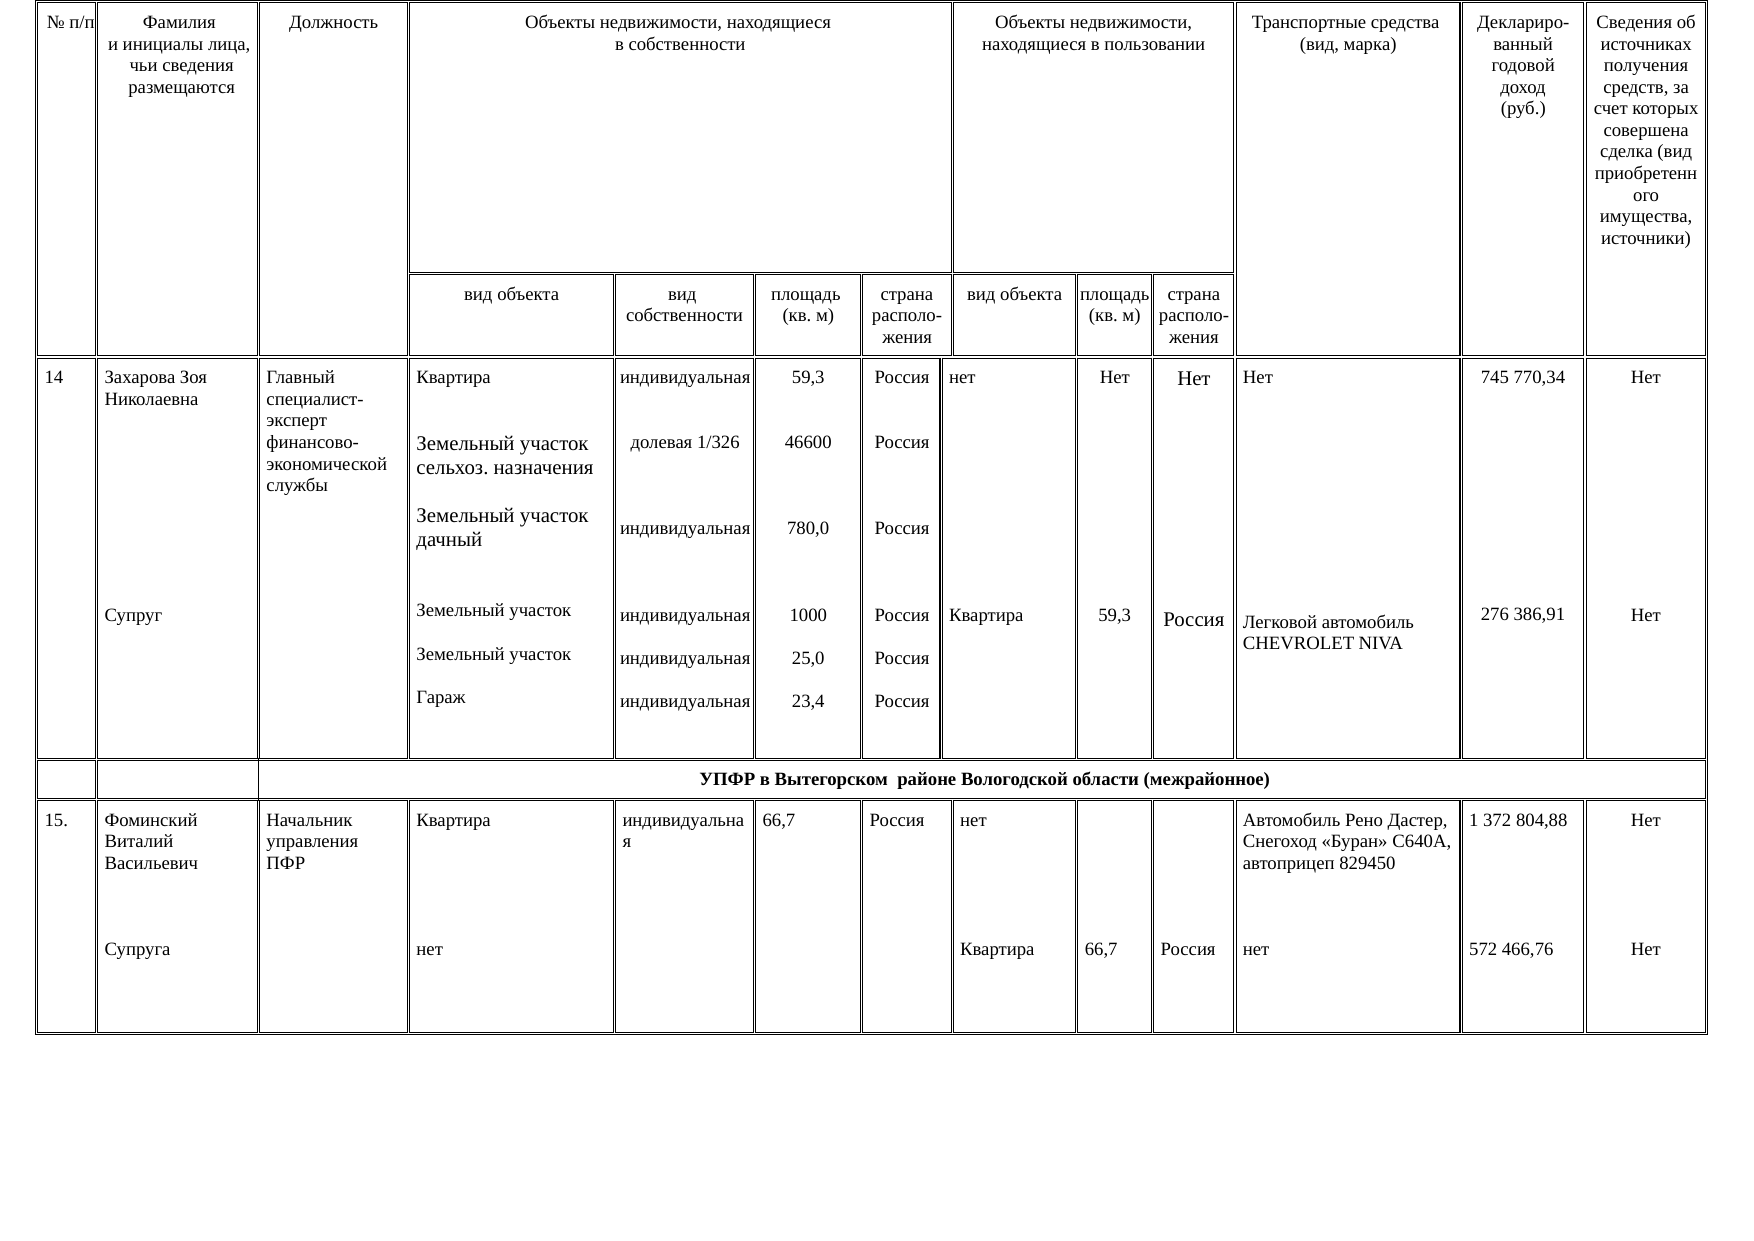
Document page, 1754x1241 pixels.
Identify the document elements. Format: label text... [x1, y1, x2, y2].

table_cell Нет Нет [1587, 359, 1705, 757]
table_header Деклариро-ванный годовой доход (руб.) [1463, 3, 1583, 355]
table_cell площадь (кв. м) [1078, 275, 1151, 355]
table_cell Квартира Земельный участок сельхоз. назначения Земельный участок дачный Земельный участок Земельный участок Гараж [410, 359, 613, 757]
table_cell Нет Россия [1154, 359, 1233, 757]
table_cell вид объекта [954, 275, 1075, 355]
table_cell УПФР в Вытегорском районе Вологодской области (межрайонное) [259, 761, 1705, 798]
table_cell вид собственности [616, 275, 753, 355]
table_cell площадь (кв. м) [756, 275, 860, 355]
table_cell Нет Легковой автомобиль CHEVROLET NIVA [1237, 359, 1459, 757]
table_cell Квартира нет [410, 801, 613, 1032]
table_cell индивидуальная долевая 1/326 индивидуальная индивидуальная индивидуальная индивидуальная [616, 359, 753, 757]
table_cell Россия [1154, 801, 1233, 1032]
table_cell Россия Россия Россия Россия Россия Россия [863, 359, 939, 757]
table_cell страна располо-жения [863, 275, 951, 355]
table_cell индивидуальная [616, 801, 753, 1032]
table_cell Россия [863, 801, 951, 1032]
table_cell вид объекта [410, 275, 613, 355]
table_cell нет Квартира [954, 801, 1075, 1032]
table_cell 59,3 46600 780,0 1000 25,0 23,4 [756, 359, 860, 757]
table_cell страна располо-жения [1154, 275, 1233, 355]
table_header Объекты недвижимости, находящиеся в собственности [410, 3, 951, 272]
table_header Транспортные средства (вид, марка) [1237, 3, 1459, 355]
table_cell 1 372 804,88 572 466,76 [1463, 801, 1583, 1032]
table_cell 14 [38, 359, 95, 757]
table_cell Главный специалист-эксперт финансово-экономической службы [260, 359, 407, 757]
table_header Фамилия и инициалы лица, чьи сведения размещаются [98, 3, 257, 355]
table_cell Нет 59,3 [1078, 359, 1151, 757]
table_cell Захарова Зоя Николаевна Супруг [98, 359, 257, 757]
table_cell [98, 761, 258, 798]
table_cell 15. [38, 801, 95, 1032]
table_cell Нет Нет [1587, 801, 1705, 1032]
table_header Должность [260, 3, 407, 355]
table_cell 745 770,34 276 386,91 [1463, 359, 1583, 757]
table_cell нет Квартира [943, 359, 1075, 757]
table_cell Фоминский Виталий Васильевич Супруга [98, 801, 257, 1032]
table_cell Автомобиль Рено Дастер, Снегоход «Буран» С640А, автоприцеп 829450 нет [1237, 801, 1459, 1032]
table_header № п/п [38, 3, 95, 355]
table_cell 66,7 [1078, 801, 1151, 1032]
table_cell [38, 761, 95, 798]
table_cell Начальник управления ПФР [260, 801, 407, 1032]
table_header Объекты недвижимости, находящиеся в пользовании [954, 3, 1233, 272]
table_cell 66,7 [756, 801, 860, 1032]
table_header Сведения об источниках получения средств, за счет которых совершена сделка (вид приобретенного имущества, источники) [1587, 3, 1705, 355]
